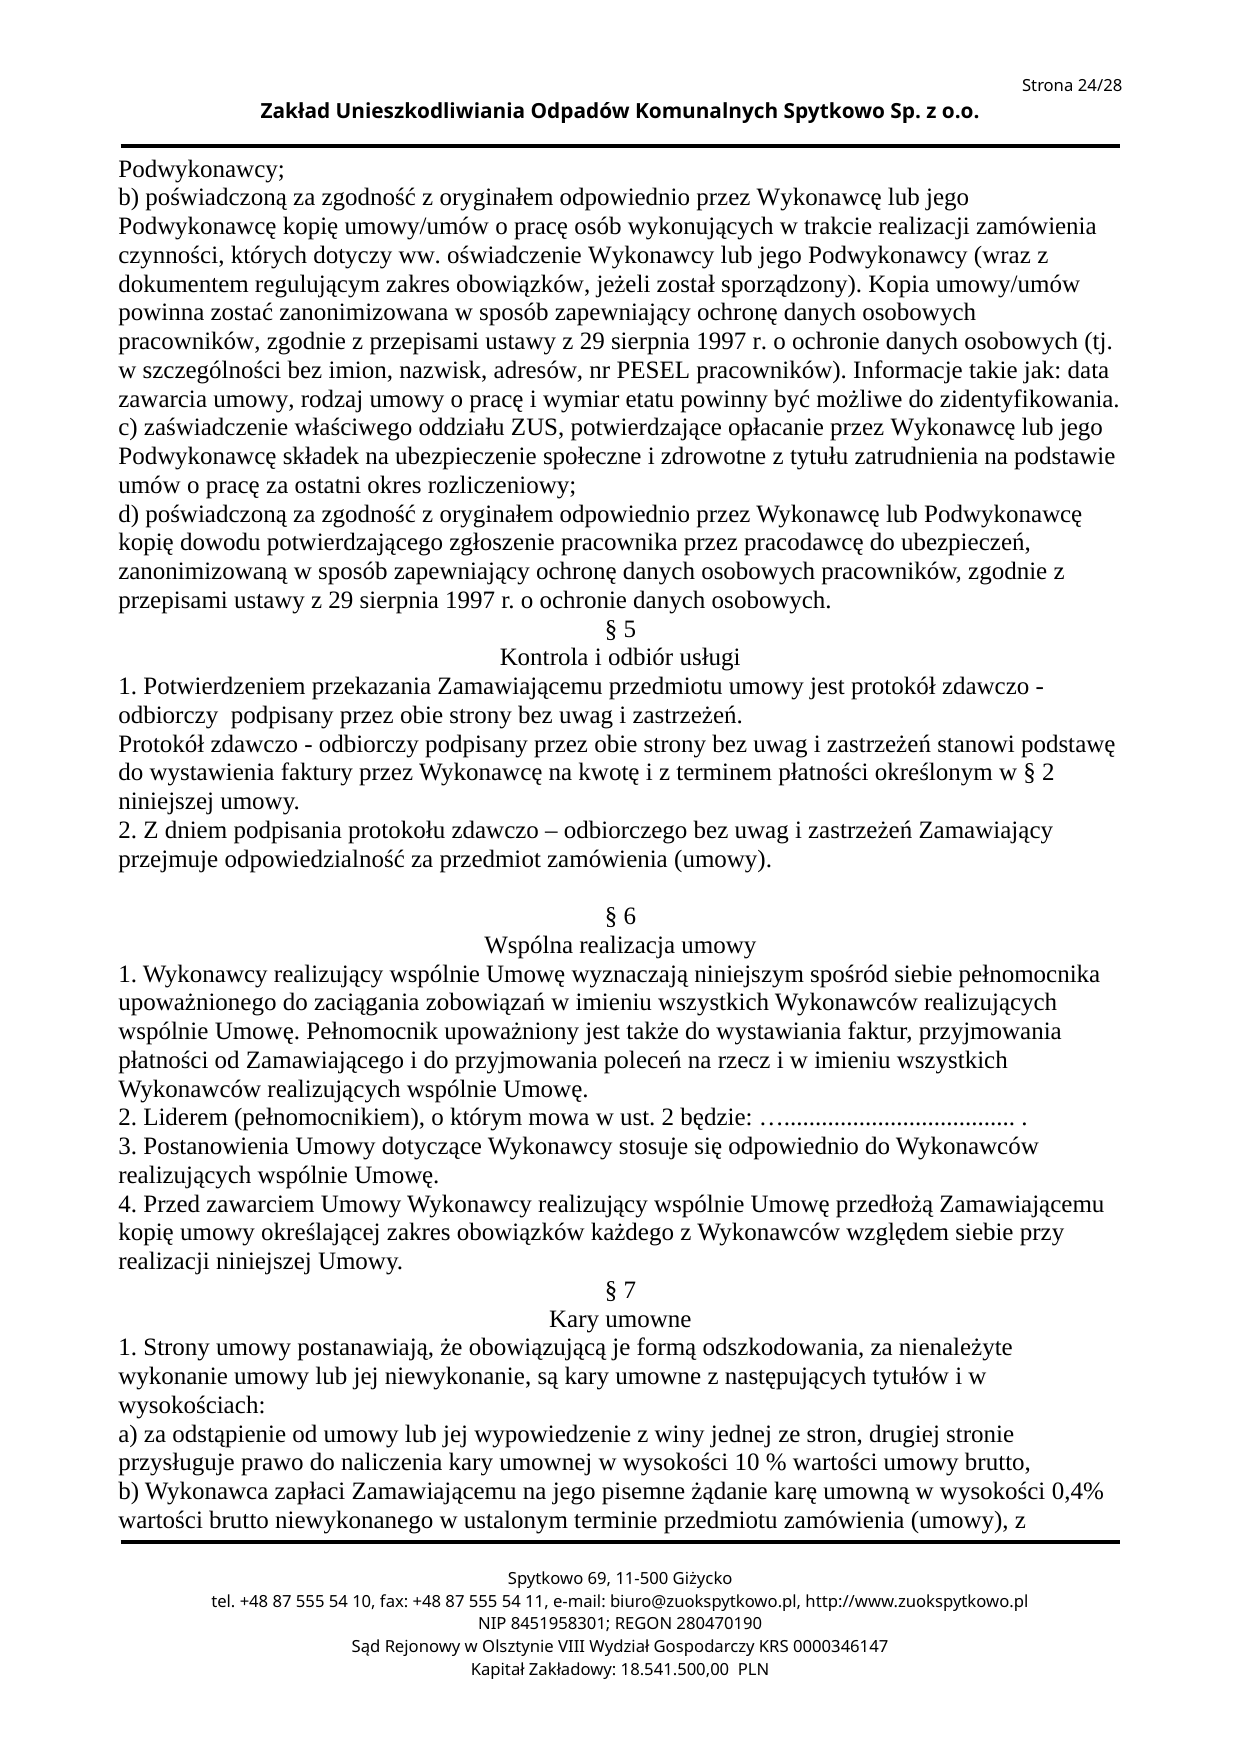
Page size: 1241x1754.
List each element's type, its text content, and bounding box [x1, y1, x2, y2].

text Protokół zdawczo - odbiorczy podpisany przez obie strony bez uwag i zastrzeżeń stanowi podstawę do wystawienia faktury przez Wykonawcę na kwotę i z terminem płatności określonym w § 2 niniejszej umowy. [118, 729, 1122, 815]
text d) poświadczoną za zgodność z oryginałem odpowiednio przez Wykonawcę lub Podwykonawcę kopię dowodu potwierdzającego zgłoszenie pracownika przez pracodawcę do ubezpieczeń, zanonimizowaną w sposób zapewniający ochronę danych osobowych pracowników, zgodnie z przepisami ustawy z 29 sierpnia 1997 r. o ochronie danych osobowych. [118, 499, 1122, 614]
text b) Wykonawca zapłaci Zamawiającemu na jego pisemne żądanie karę umowną w wysokości 0,4% wartości brutto niewykonanego w ustalonym terminie przedmiotu zamówienia (umowy), z [118, 1476, 1122, 1534]
text 1. Potwierdzeniem przekazania Zamawiającemu przedmiotu umowy jest protokół zdawczo - odbiorczy podpisany przez obie strony bez uwag i zastrzeżeń. [118, 671, 1122, 729]
text Wspólna realizacja umowy [118, 930, 1122, 959]
text Podwykonawcy; [118, 154, 1122, 182]
text a) za odstąpienie od umowy lub jej wypowiedzenie z winy jednej ze stron, drugiej stronie przysługuje prawo do naliczenia kary umownej w wysokości 10 % wartości umowy brutto, [118, 1419, 1122, 1476]
text 1. Wykonawcy realizujący wspólnie Umowę wyznaczają niniejszym spośród siebie pełnomocnika upoważnionego do zaciągania zobowiązań w imieniu wszystkich Wykonawców realizujących wspólnie Umowę. Pełnomocnik upoważniony jest także do wystawiania faktur, przyjmowania płatności od Zamawiającego i do przyjmowania poleceń na rzecz i w imieniu wszystkich Wykonawców realizujących wspólnie Umowę. [118, 959, 1122, 1102]
text 2. Liderem (pełnomocnikiem), o którym mowa w ust. 2 będzie: …..................................... . [118, 1102, 1122, 1131]
text § 5 [118, 614, 1122, 642]
text 3. Postanowienia Umowy dotyczące Wykonawcy stosuje się odpowiednio do Wykonawców realizujących wspólnie Umowę. [118, 1131, 1122, 1189]
text Kontrola i odbiór usługi [118, 642, 1122, 671]
text § 6 [118, 901, 1122, 930]
text Kary umowne [118, 1304, 1122, 1332]
list b) poświadczoną za zgodność z oryginałem odpowiednio przez Wykonawcę lub jego Podwykonawcę kopię umowy/umów o pracę osób wykonujących w trakcie realizacji zamówienia czynności, których dotyczy ww. oświadczenie Wykonawcy lub jego Podwykonawcy (wraz z dokumentem regulującym zakres obowiązków, jeżeli został sporządzony). Kopia umowy/umów powinna zostać zanonimizowana w sposób zapewniający ochronę danych osobowych pracowników, zgodnie z przepisami ustawy z 29 sierpnia 1997 r. o ochronie danych osobowych (tj. w szczególności bez imion, nazwisk, adresów, nr PESEL pracowników). Informacje takie jak: data zawarcia umowy, rodzaj umowy o pracę i wymiar etatu powinny być możliwe do zidentyfikowania. [118, 182, 1122, 412]
text 2. Z dniem podpisania protokołu zdawczo – odbiorczego bez uwag i zastrzeżeń Zamawiający przejmuje odpowiedzialność za przedmiot zamówienia (umowy). [118, 815, 1122, 872]
text § 7 [118, 1275, 1122, 1304]
text 4. Przed zawarciem Umowy Wykonawcy realizujący wspólnie Umowę przedłożą Zamawiającemu kopię umowy określającej zakres obowiązków każdego z Wykonawców względem siebie przy realizacji niniejszej Umowy. [118, 1189, 1122, 1275]
list c) zaświadczenie właściwego oddziału ZUS, potwierdzające opłacanie przez Wykonawcę lub jego Podwykonawcę składek na ubezpieczenie społeczne i zdrowotne z tytułu zatrudnienia na podstawie umów o pracę za ostatni okres rozliczeniowy; [118, 412, 1122, 499]
text 1. Strony umowy postanawiają, że obowiązującą je formą odszkodowania, za nienależyte wykonanie umowy lub jej niewykonanie, są kary umowne z następujących tytułów i w wysokościach: [118, 1332, 1122, 1419]
